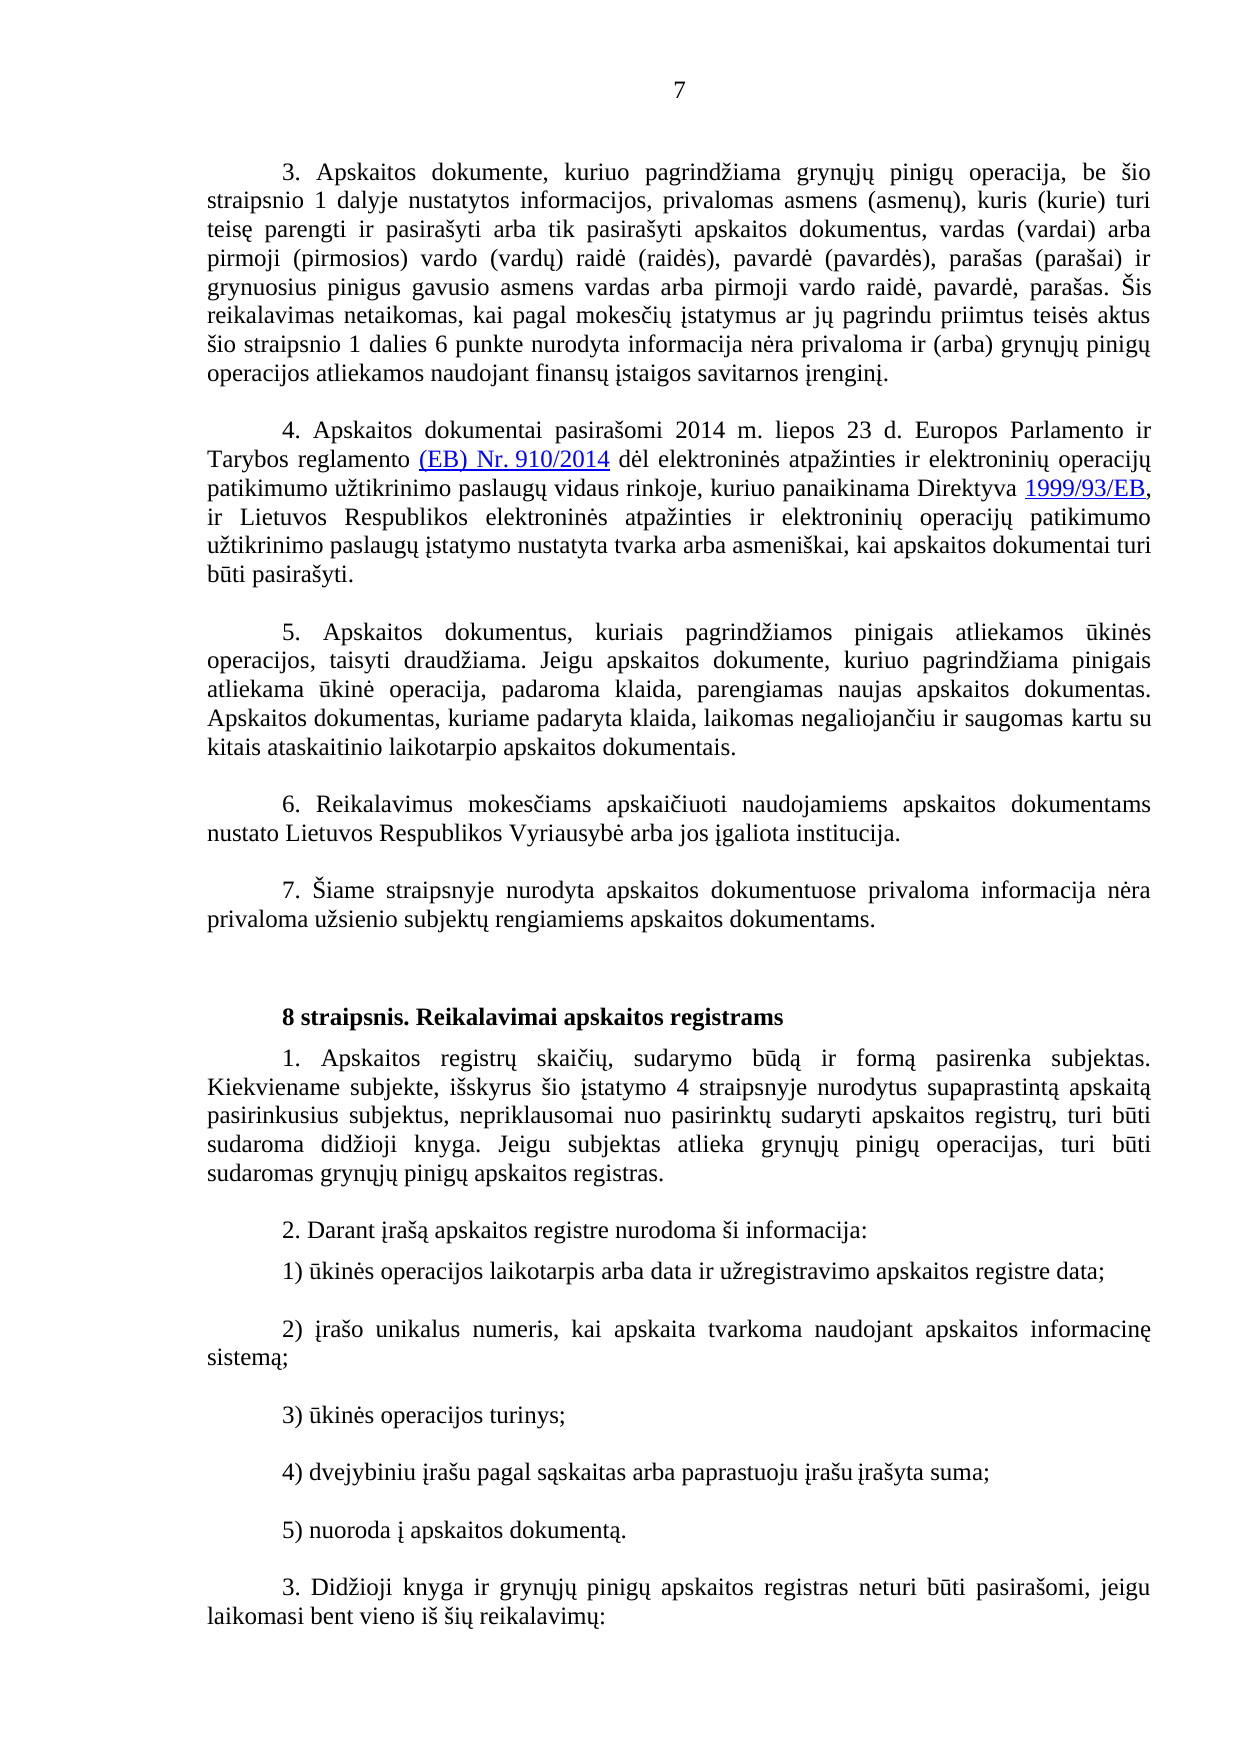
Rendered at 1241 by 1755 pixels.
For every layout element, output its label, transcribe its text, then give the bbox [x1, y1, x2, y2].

text 2. Darant įrašą apskaitos registre nurodoma ši informacija: [207, 1216, 1152, 1244]
text 3) ūkinės operacijos turinys; [207, 1400, 1152, 1429]
text 4) dvejybiniu įrašu pagal sąskaitas arba paprastuoju įrašu įrašyta suma; [207, 1457, 1152, 1486]
text 4. Apskaitos dokumentai pasirašomi 2014 m. liepos 23 d. Europos Parlamento ir Tarybos reglamento (EB) Nr. 910/2014 dėl elektroninės atpažinties ir elektroninių operacijų patikimumo užtikrinimo paslaugų vidaus rinkoje, kuriuo panaikinama Direktyva 1999/93/EB, ir Lietuvos Respublikos elektroninės atpažinties ir elektroninių operacijų patikimumo užtikrinimo paslaugų įstatymo nustatyta tvarka arba asmeniškai, kai apskaitos dokumentai turi būti pasirašyti. [207, 415, 1152, 588]
text 5. Apskaitos dokumentus, kuriais pagrindžiamos pinigais atliekamos ūkinės operacijos, taisyti draudžiama. Jeigu apskaitos dokumente, kuriuo pagrindžiama pinigais atliekama ūkinė operacija, padaroma klaida, parengiamas naujas apskaitos dokumentas. Apskaitos dokumentas, kuriame padaryta klaida, laikomas negaliojančiu ir saugomas kartu su kitais ataskaitinio laikotarpio apskaitos dokumentais. [207, 617, 1152, 760]
text 3. Didžioji knyga ir grynųjų pinigų apskaitos registras neturi būti pasirašomi, jeigu laikomasi bent vieno iš šių reikalavimų: [207, 1572, 1152, 1630]
text 8 straipsnis. Reikalavimai apskaitos registrams [207, 1002, 1152, 1031]
text 2) įrašo unikalus numeris, kai apskaita tvarkoma naudojant apskaitos informacinę sistemą; [207, 1314, 1152, 1371]
text 6. Reikalavimus mokesčiams apskaičiuoti naudojamiems apskaitos dokumentams nustato Lietuvos Respublikos Vyriausybė arba jos įgaliota institucija. [207, 789, 1152, 847]
text 7. Šiame straipsnyje nurodyta apskaitos dokumentuose privaloma informacija nėra privaloma užsienio subjektų rengiamiems apskaitos dokumentams. [207, 875, 1152, 933]
text 1) ūkinės operacijos laikotarpis arba data ir užregistravimo apskaitos registre data; [282, 1256, 1152, 1285]
text 5) nuoroda į apskaitos dokumentą. [207, 1515, 1152, 1544]
text 1. Apskaitos registrų skaičių, sudarymo būdą ir formą pasirenka subjektas. Kiekviename subjekte, išskyrus šio įstatymo 4 straipsnyje nurodytus supaprastintą apskaitą pasirinkusius subjektus, nepriklausomai nuo pasirinktų sudaryti apskaitos registrų, turi būti sudaroma didžioji knyga. Jeigu subjektas atlieka grynųjų pinigų operacijas, turi būti sudaromas grynųjų pinigų apskaitos registras. [207, 1043, 1152, 1187]
text 3. Apskaitos dokumente, kuriuo pagrindžiama grynųjų pinigų operacija, be šio straipsnio 1 dalyje nustatytos informacijos, privalomas asmens (asmenų), kuris (kurie) turi teisę parengti ir pasirašyti arba tik pasirašyti apskaitos dokumentus, vardas (vardai) arba pirmoji (pirmosios) vardo (vardų) raidė (raidės), pavardė (pavardės), parašas (parašai) ir grynuosius pinigus gavusio asmens vardas arba pirmoji vardo raidė, pavardė, parašas. Šis reikalavimas netaikomas, kai pagal mokesčių įstatymus ar jų pagrindu priimtus teisės aktus šio straipsnio 1 dalies 6 punkte nurodyta informacija nėra privaloma ir (arba) grynųjų pinigų operacijos atliekamos naudojant finansų įstaigos savitarnos įrenginį. [207, 157, 1152, 387]
